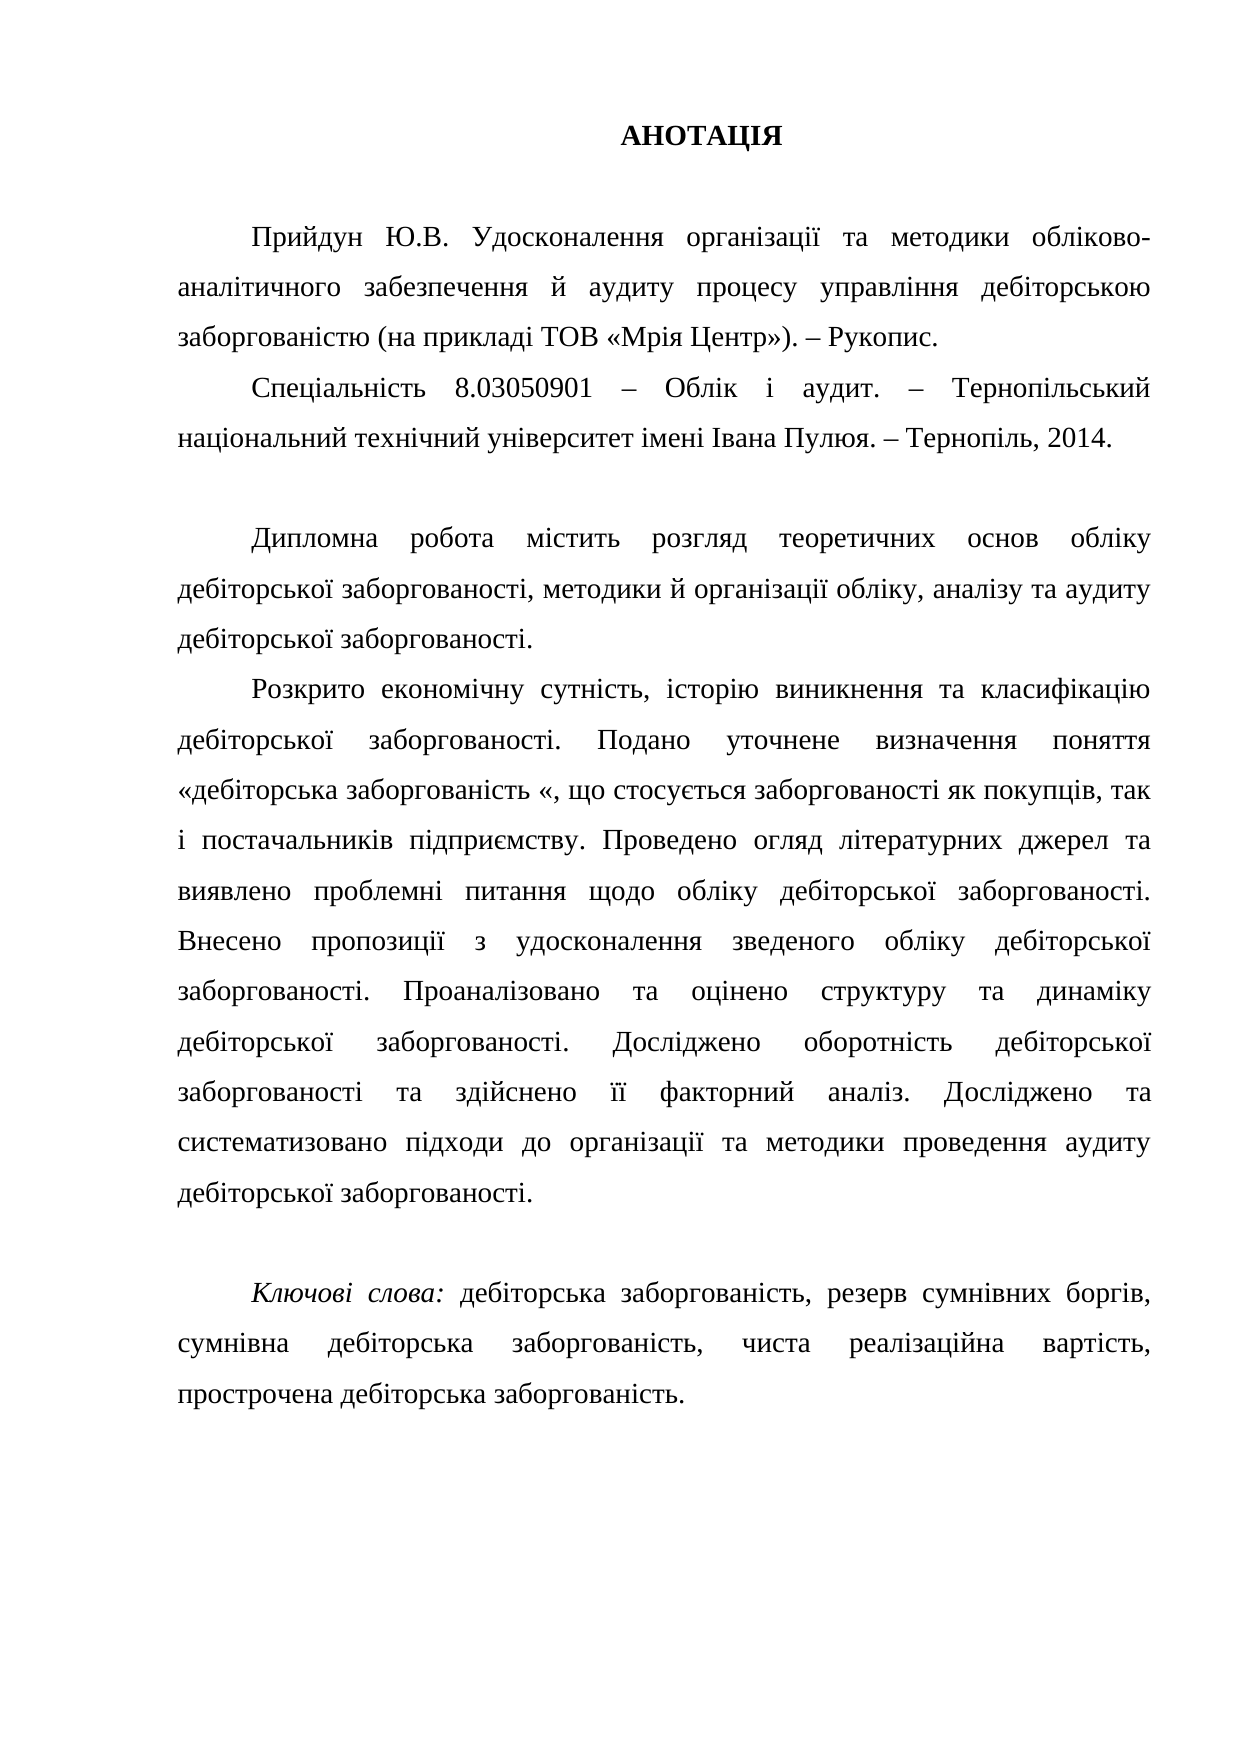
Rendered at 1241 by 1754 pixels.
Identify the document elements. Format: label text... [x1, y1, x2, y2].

text Дипломна робота містить розгляд теоретичних основ обліку дебіторської заборгованості, методики й організації обліку, аналізу та аудиту дебіторської заборгованості. [177, 521, 1152, 655]
text Прийдун Ю.В. Удосконалення організації та методики обліково-аналітичного забезпечення й аудиту процесу управління дебіторською заборгованістю (на прикладі ТОВ «Мрія Центр»). – Рукопис. [177, 219, 1152, 353]
text Ключові слова: дебіторська заборгованість, резерв сумнівних боргів, сумнівна дебіторська заборгованість, чиста реалізаційна вартість, прострочена дебіторська заборгованість. [177, 1275, 1152, 1409]
text Розкрито економічну сутність, історію виникнення та класифікацію дебіторської заборгованості. Подано уточнене визначення поняття «дебіторська заборгованість «, що стосується заборгованості як покупців, так і постачальників підприємству. Проведено огляд літературних джерел та виявлено проблемні питання щодо обліку дебіторської заборгованості. Внесено пропозиції з удосконалення зведеного обліку дебіторської заборгованості. Проаналізовано та оцінено структуру та динаміку дебіторської заборгованості. Досліджено оборотність дебіторської заборгованості та здійснено її факторний аналіз. Досліджено та систематизовано підходи до організації та методики проведення аудиту дебіторської заборгованості. [177, 672, 1152, 1208]
text Спеціальність 8.03050901 – Облік і аудит. – Тернопільський національний технічний університет імені Івана Пулюя. – Тернопіль, 2014. [177, 370, 1152, 453]
text АНОТАЦІЯ [177, 118, 1152, 152]
